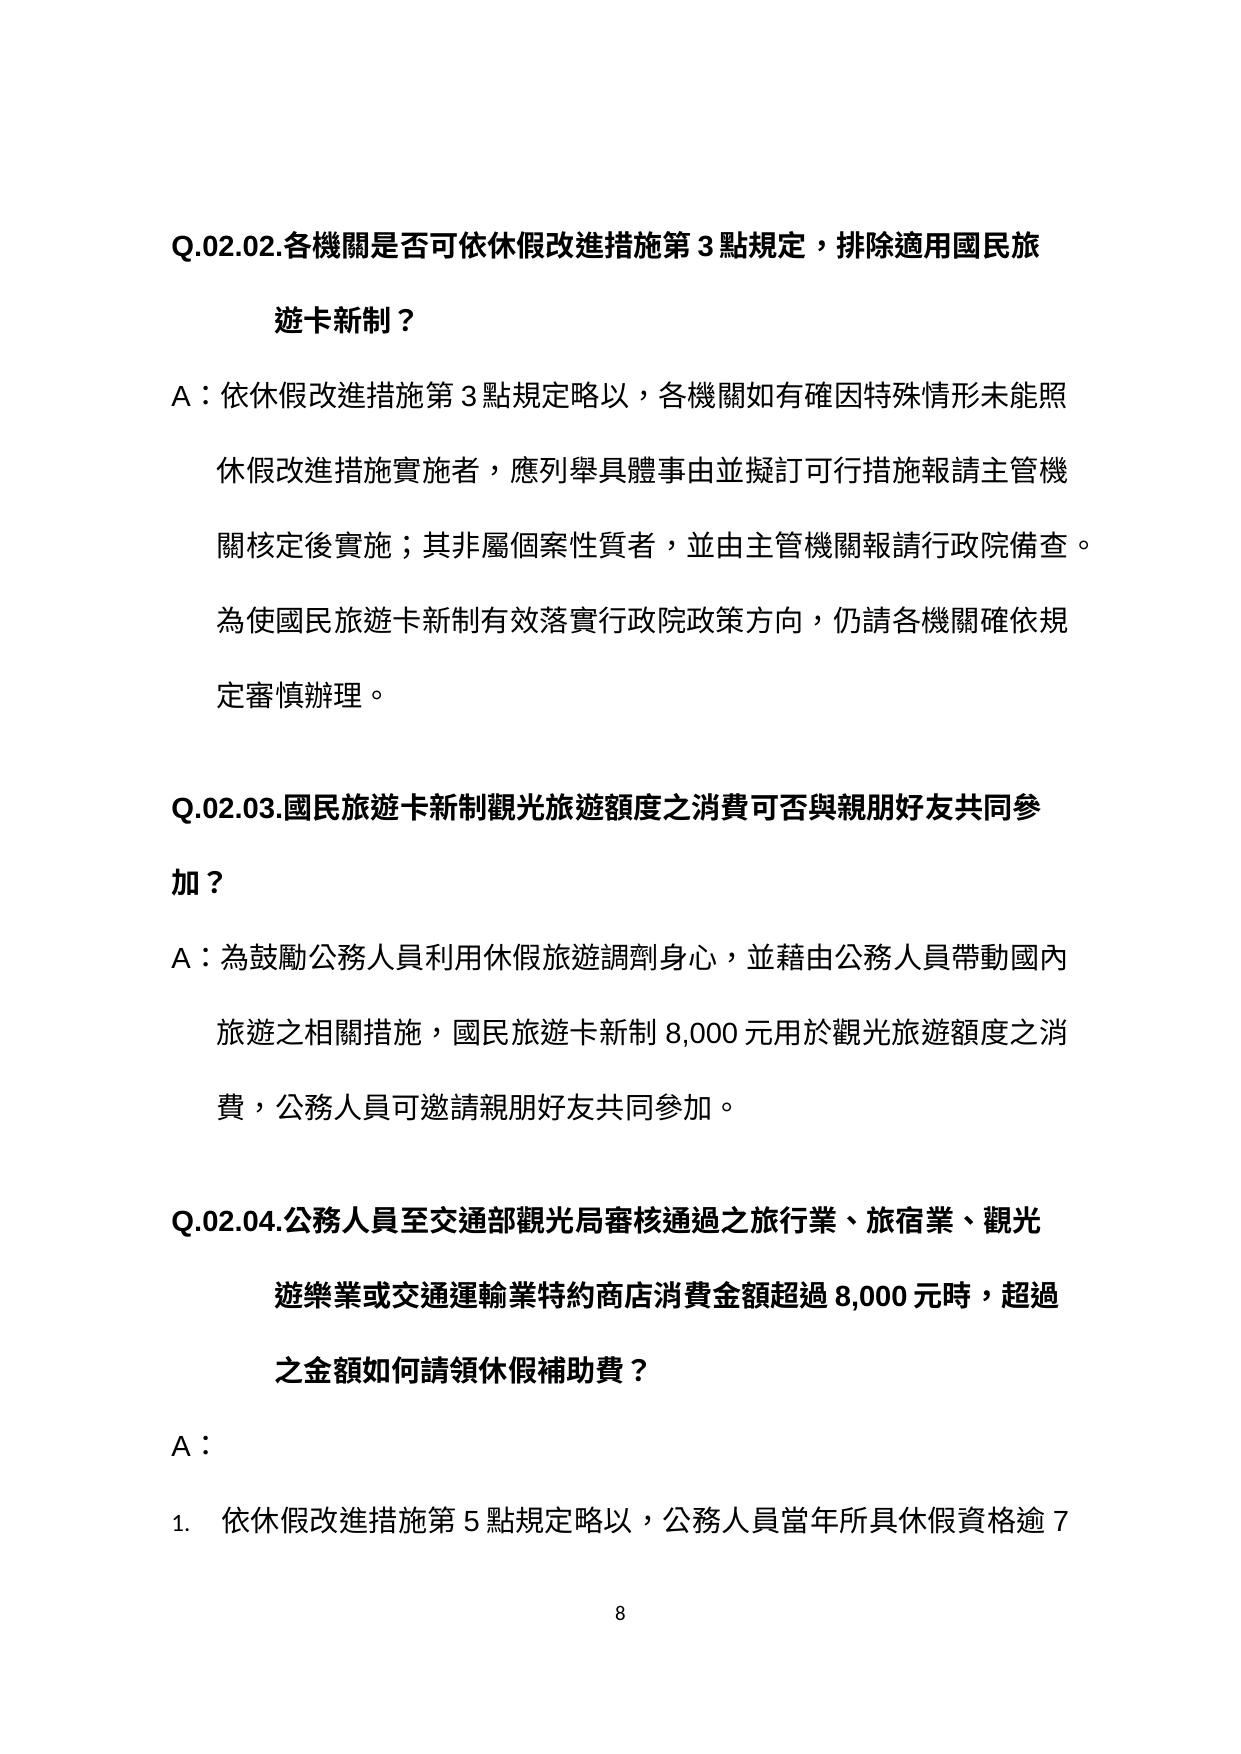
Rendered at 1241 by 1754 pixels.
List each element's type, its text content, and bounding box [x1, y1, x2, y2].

subtitle Q.02.02.各機關是否可依休假改進措施第3點規定，排除適用國民旅遊卡新制？ [171, 200, 1069, 350]
text A：依休假改進措施第3點規定略以，各機關如有確因特殊情形未能照休假改進措施實施者，應列舉具體事由並擬訂可行措施報請主管機關核定後實施；其非屬個案性質者，並由主管機關報請行政院備查。為使國民旅遊卡新制有效落實行政院政策方向，仍請各機關確依規定審慎辦理。 [171, 350, 1069, 725]
subtitle Q.02.03.國民旅遊卡新制觀光旅遊額度之消費可否與親朋好友共同參加？ [171, 762, 1069, 912]
text A： [171, 1400, 1069, 1475]
text A：為鼓勵公務人員利用休假旅遊調劑身心，並藉由公務人員帶動國內旅遊之相關措施，國民旅遊卡新制8,000元用於觀光旅遊額度之消費，公務人員可邀請親朋好友共同參加。 [171, 912, 1069, 1137]
list 依休假改進措施第5點規定略以，公務人員當年所具休假資格逾7 [171, 1475, 1069, 1550]
subtitle Q.02.04.公務人員至交通部觀光局審核通過之旅行業、旅宿業、觀光遊樂業或交通運輸業特約商店消費金額超過8,000元時，超過之金額如何請領休假補助費？ [171, 1175, 1069, 1400]
